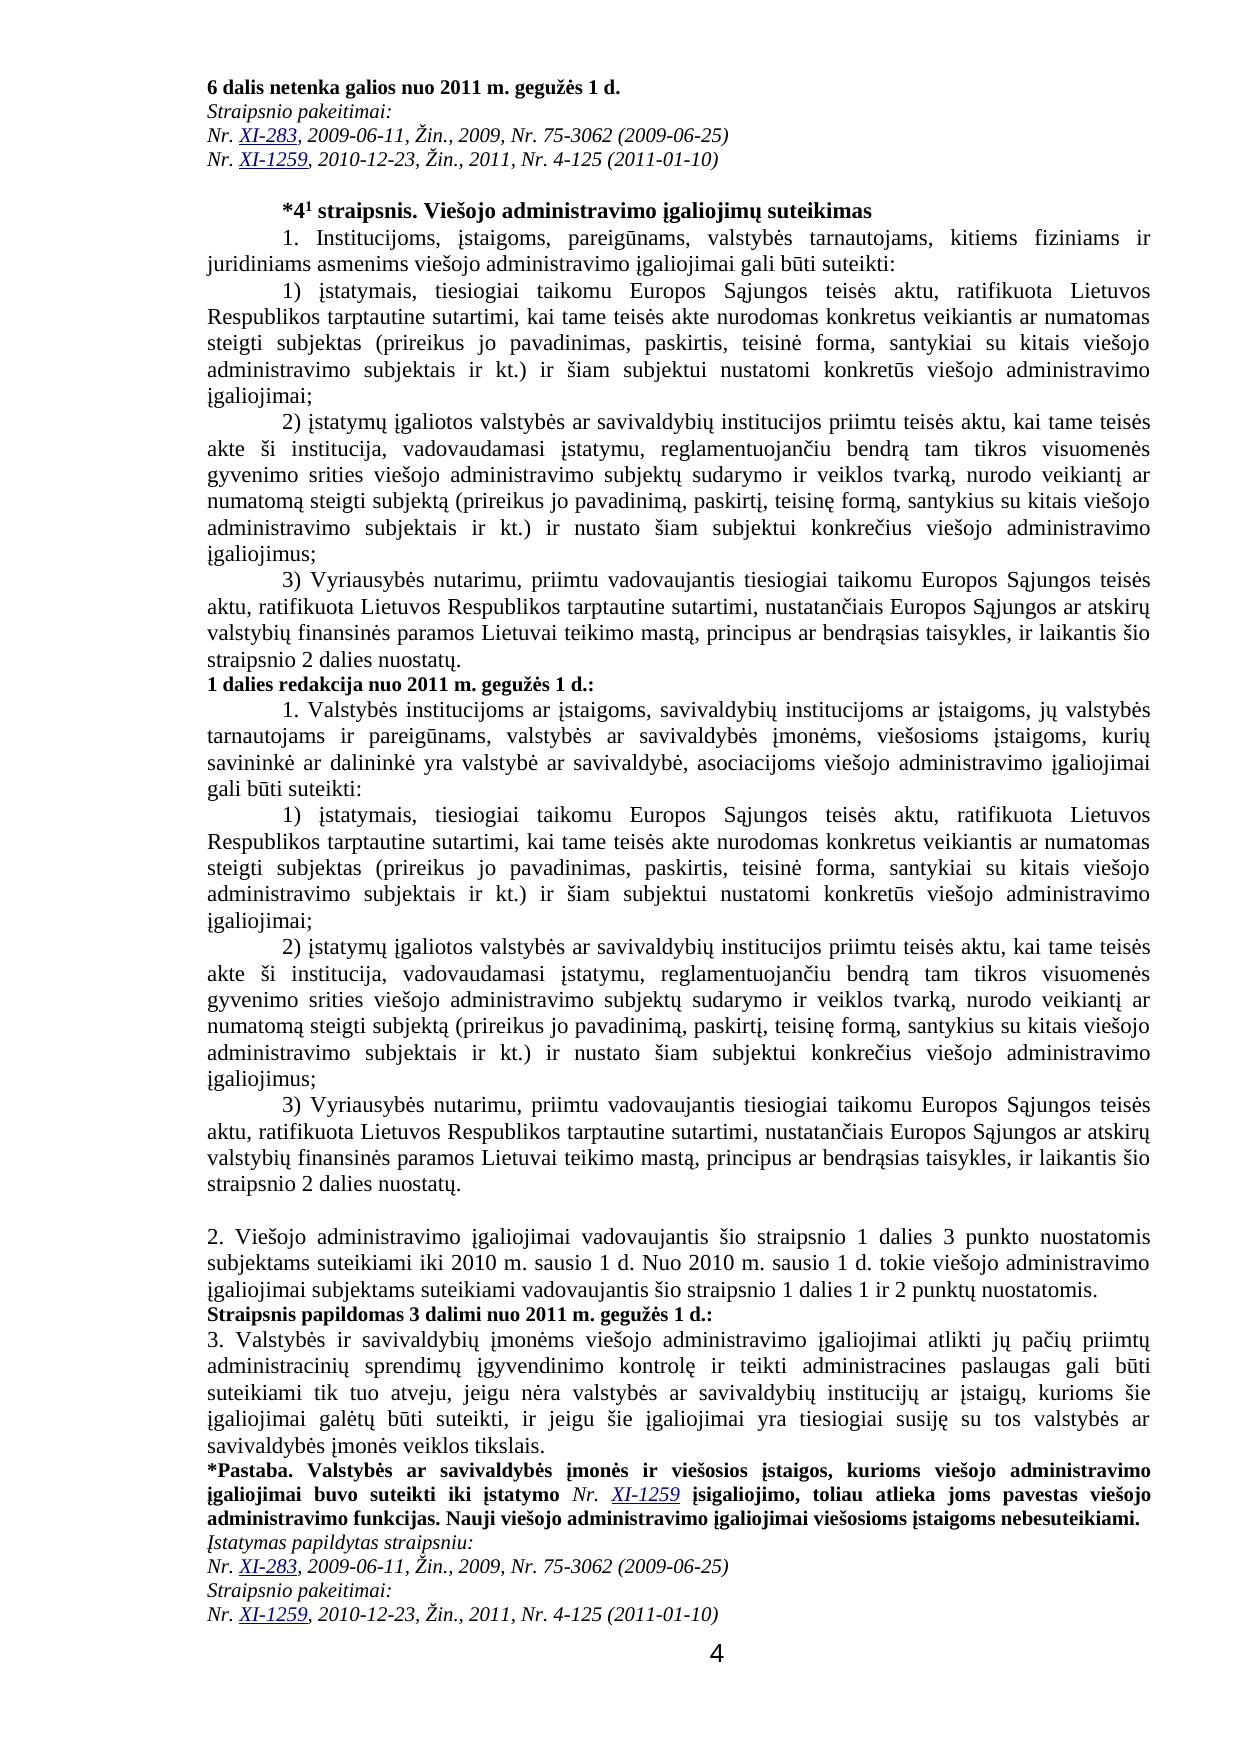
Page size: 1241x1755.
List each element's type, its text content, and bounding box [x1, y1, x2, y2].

text 1 dalies redakcija nuo 2011 m. gegužės 1 d.: [207, 672, 1152, 696]
text 1. Valstybės institucijoms ar įstaigoms, savivaldybių institucijoms ar įstaigoms, jų valstybės tarnautojams ir pareigūnams, valstybės ar savivaldybės įmonėms, viešosioms įstaigoms, kurių savininkė ar dalininkė yra valstybė ar savivaldybė, asociacijoms viešojo administravimo įgaliojimai gali būti suteikti: [207, 696, 1152, 801]
text Nr. XI-283, 2009-06-11, Žin., 2009, Nr. 75-3062 (2009-06-25) [207, 1554, 1152, 1578]
text 3) Vyriausybės nutarimu, priimtu vadovaujantis tiesiogiai taikomu Europos Sąjungos teisės aktu, ratifikuota Lietuvos Respublikos tarptautine sutartimi, nustatančiais Europos Sąjungos ar atskirų valstybių finansinės paramos Lietuvai teikimo mastą, principus ar bendrąsias taisykles, ir laikantis šio straipsnio 2 dalies nuostatų. [207, 1091, 1152, 1197]
text 2. Viešojo administravimo įgaliojimai vadovaujantis šio straipsnio 1 dalies 3 punkto nuostatomis subjektams suteikiami iki 2010 m. sausio 1 d. Nuo 2010 m. sausio 1 d. tokie viešojo administravimo įgaliojimai subjektams suteikiami vadovaujantis šio straipsnio 1 dalies 1 ir 2 punktų nuostatomis. [207, 1223, 1152, 1302]
text Nr. XI-1259, 2010-12-23, Žin., 2011, Nr. 4-125 (2011-01-10) [207, 147, 1152, 171]
text 3) Vyriausybės nutarimu, priimtu vadovaujantis tiesiogiai taikomu Europos Sąjungos teisės aktu, ratifikuota Lietuvos Respublikos tarptautine sutartimi, nustatančiais Europos Sąjungos ar atskirų valstybių finansinės paramos Lietuvai teikimo mastą, principus ar bendrąsias taisykles, ir laikantis šio straipsnio 2 dalies nuostatų. [207, 567, 1152, 672]
text Įstatymas papildytas straipsniu: [207, 1530, 1152, 1554]
text Nr. XI-283, 2009-06-11, Žin., 2009, Nr. 75-3062 (2009-06-25) [207, 123, 1152, 147]
text Straipsnis papildomas 3 dalimi nuo 2011 m. gegužės 1 d.: [207, 1302, 1152, 1326]
text 1) įstatymais, tiesiogiai taikomu Europos Sąjungos teisės aktu, ratifikuota Lietuvos Respublikos tarptautine sutartimi, kai tame teisės akte nurodomas konkretus veikiantis ar numatomas steigti subjektas (prireikus jo pavadinimas, paskirtis, teisinė forma, santykiai su kitais viešojo administravimo subjektais ir kt.) ir šiam subjektui nustatomi konkretūs viešojo administravimo įgaliojimai; [207, 277, 1152, 408]
text Straipsnio pakeitimai: [207, 99, 1152, 123]
text 2) įstatymų įgaliotos valstybės ar savivaldybių institucijos priimtu teisės aktu, kai tame teisės akte ši institucija, vadovaudamasi įstatymu, reglamentuojančiu bendrą tam tikros visuomenės gyvenimo srities viešojo administravimo subjektų sudarymo ir veiklos tvarką, nurodo veikiantį ar numatomą steigti subjektą (prireikus jo pavadinimą, paskirtį, teisinę formą, santykius su kitais viešojo administravimo subjektais ir kt.) ir nustato šiam subjektui konkrečius viešojo administravimo įgaliojimus; [207, 408, 1152, 567]
text 1. Institucijoms, įstaigoms, pareigūnams, valstybės tarnautojams, kitiems fiziniams ir juridiniams asmenims viešojo administravimo įgaliojimai gali būti suteikti: [207, 224, 1152, 277]
text 2) įstatymų įgaliotos valstybės ar savivaldybių institucijos priimtu teisės aktu, kai tame teisės akte ši institucija, vadovaudamasi įstatymu, reglamentuojančiu bendrą tam tikros visuomenės gyvenimo srities viešojo administravimo subjektų sudarymo ir veiklos tvarką, nurodo veikiantį ar numatomą steigti subjektą (prireikus jo pavadinimą, paskirtį, teisinę formą, santykius su kitais viešojo administravimo subjektais ir kt.) ir nustato šiam subjektui konkrečius viešojo administravimo įgaliojimus; [207, 933, 1152, 1091]
text 6 dalis netenka galios nuo 2011 m. gegužės 1 d. [207, 75, 1152, 99]
text Nr. XI-1259, 2010-12-23, Žin., 2011, Nr. 4-125 (2011-01-10) [207, 1602, 1152, 1626]
text 3. Valstybės ir savivaldybių įmonėms viešojo administravimo įgaliojimai atlikti jų pačių priimtų administracinių sprendimų įgyvendinimo kontrolę ir teikti administracines paslaugas gali būti suteikiami tik tuo atveju, jeigu nėra valstybės ar savivaldybių institucijų ar įstaigų, kurioms šie įgaliojimai galėtų būti suteikti, ir jeigu šie įgaliojimai yra tiesiogiai susiję su tos valstybės ar savivaldybės įmonės veiklos tikslais. [207, 1326, 1152, 1458]
text *Pastaba. Valstybės ar savivaldybės įmonės ir viešosios įstaigos, kurioms viešojo administravimo įgaliojimai buvo suteikti iki įstatymo Nr. XI-1259 įsigaliojimo, toliau atlieka joms pavestas viešojo administravimo funkcijas. Nauji viešojo administravimo įgaliojimai viešosioms įstaigoms nebesuteikiami. [207, 1458, 1152, 1530]
text Straipsnio pakeitimai: [207, 1578, 1152, 1602]
text 1) įstatymais, tiesiogiai taikomu Europos Sąjungos teisės aktu, ratifikuota Lietuvos Respublikos tarptautine sutartimi, kai tame teisės akte nurodomas konkretus veikiantis ar numatomas steigti subjektas (prireikus jo pavadinimas, paskirtis, teisinė forma, santykiai su kitais viešojo administravimo subjektais ir kt.) ir šiam subjektui nustatomi konkretūs viešojo administravimo įgaliojimai; [207, 801, 1152, 933]
text *41 straipsnis. Viešojo administravimo įgaliojimų suteikimas [207, 198, 1152, 224]
